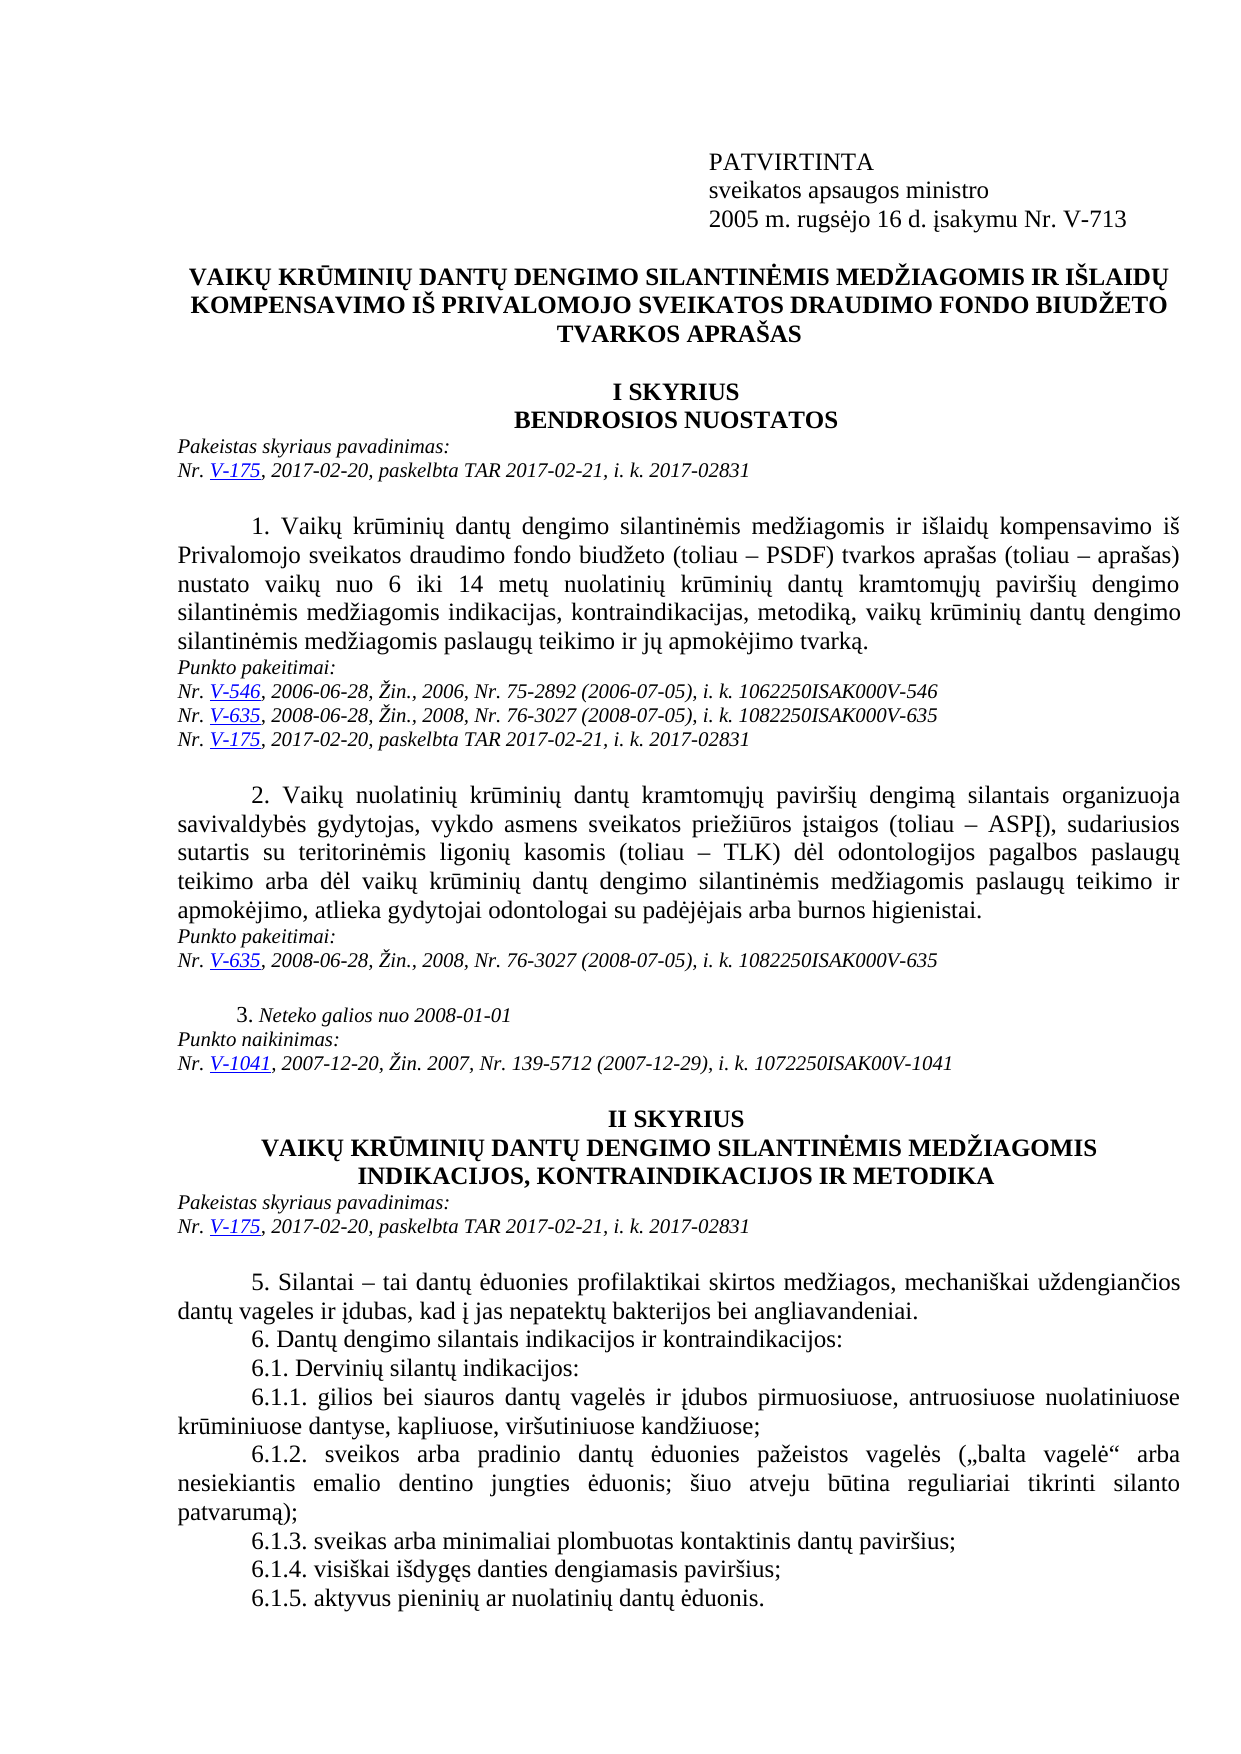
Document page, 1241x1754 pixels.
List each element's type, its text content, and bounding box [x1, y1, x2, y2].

text 6.1.1. gilios bei siauros dantų vagelės ir įdubos pirmuosiuose, antruosiuose nuolatiniuose krūminiuose dantyse, kapliuose, viršutiniuose kandžiuose; [177, 1382, 1181, 1439]
text Nr. V-175, 2017-02-20, paskelbta TAR 2017-02-21, i. k. 2017-02831 [177, 727, 1181, 751]
text Pakeistas skyriaus pavadinimas: [177, 1190, 1181, 1214]
text 6.1.3. sveikas arba minimaliai plombuotas kontaktinis dantų paviršius; [177, 1526, 1181, 1554]
text I SKYRIUS BENDROSIOS NUOSTATOS [177, 377, 1181, 434]
text 6.1.2. sveikos arba pradinio dantų ėduonies pažeistos vagelės („balta vagelė“ arba nesiekiantis emalio dentino jungties ėduonis; šiuo atveju būtina reguliariai tikrinti silanto patvarumą); [177, 1439, 1181, 1526]
text 6.1.4. visiškai išdygęs danties dengiamasis paviršius; [177, 1554, 1181, 1583]
text 5. Silantai – tai dantų ėduonies profilaktikai skirtos medžiagos, mechaniškai uždengiančios dantų vageles ir įdubas, kad į jas nepatektų bakterijos bei angliavandeniai. [177, 1267, 1181, 1324]
text Nr. V-175, 2017-02-20, paskelbta TAR 2017-02-21, i. k. 2017-02831 [177, 458, 1181, 482]
text Nr. V-1041, 2007-12-20, Žin. 2007, Nr. 139-5712 (2007-12-29), i. k. 1072250ISAK00V-1041 [177, 1051, 1181, 1075]
text Nr. V-175, 2017-02-20, paskelbta TAR 2017-02-21, i. k. 2017-02831 [177, 1214, 1181, 1238]
text 6.1.5. aktyvus pieninių ar nuolatinių dantų ėduonis. [177, 1583, 1181, 1612]
text PATVIRTINTA [709, 147, 1181, 176]
text Punkto pakeitimai: [177, 924, 1181, 948]
text Punkto naikinimas: [177, 1027, 1181, 1051]
text 3. Neteko galios nuo 2008-01-01 [177, 1001, 1181, 1027]
text Punkto pakeitimai: [177, 655, 1181, 679]
text Nr. V-635, 2008-06-28, Žin., 2008, Nr. 76-3027 (2008-07-05), i. k. 1082250ISAK000V-635 [177, 948, 1181, 972]
text 2. Vaikų nuolatinių krūminių dantų kramtomųjų paviršių dengimą silantais organizuoja savivaldybės gydytojas, vykdo asmens sveikatos priežiūros įstaigos (toliau – ASPĮ), sudariusios sutartis su teritorinėmis ligonių kasomis (toliau – TLK) dėl odontologijos pagalbos paslaugų teikimo arba dėl vaikų krūminių dantų dengimo silantinėmis medžiagomis paslaugų teikimo ir apmokėjimo, atlieka gydytojai odontologai su padėjėjais arba burnos higienistai. [177, 780, 1181, 924]
text 6.1. Dervinių silantų indikacijos: [177, 1353, 1181, 1382]
text Pakeistas skyriaus pavadinimas: [177, 434, 1181, 458]
text VAIKŲ KRŪMINIŲ DANTŲ DENGIMO SILANTINĖMIS MEDŽIAGOMIS IR IŠLAIDŲ KOMPENSAVIMO IŠ PRIVALOMOJO SVEIKATOS DRAUDIMO FONDO BIUDŽETO TVARKOS APRAŠAS [177, 262, 1181, 348]
text II SKYRIUS VAIKŲ KRŪMINIŲ DANTŲ DENGIMO SILANTINĖMIS MEDŽIAGOMIS INDIKACIJOS, KONTRAINDIKACIJOS IR METODIKA [177, 1104, 1181, 1190]
text Nr. V-546, 2006-06-28, Žin., 2006, Nr. 75-2892 (2006-07-05), i. k. 1062250ISAK000V-546 [177, 679, 1181, 703]
text 2005 m. rugsėjo 16 d. įsakymu Nr. V-713 [177, 204, 1181, 233]
text Nr. V-635, 2008-06-28, Žin., 2008, Nr. 76-3027 (2008-07-05), i. k. 1082250ISAK000V-635 [177, 703, 1181, 727]
text 6. Dantų dengimo silantais indikacijos ir kontraindikacijos: [177, 1324, 1181, 1353]
text sveikatos apsaugos ministro [177, 176, 1181, 204]
text 1. Vaikų krūminių dantų dengimo silantinėmis medžiagomis ir išlaidų kompensavimo iš Privalomojo sveikatos draudimo fondo biudžeto (toliau – PSDF) tvarkos aprašas (toliau – aprašas) nustato vaikų nuo 6 iki 14 metų nuolatinių krūminių dantų kramtomųjų paviršių dengimo silantinėmis medžiagomis indikacijas, kontraindikacijas, metodiką, vaikų krūminių dantų dengimo silantinėmis medžiagomis paslaugų teikimo ir jų apmokėjimo tvarką. [177, 511, 1181, 655]
